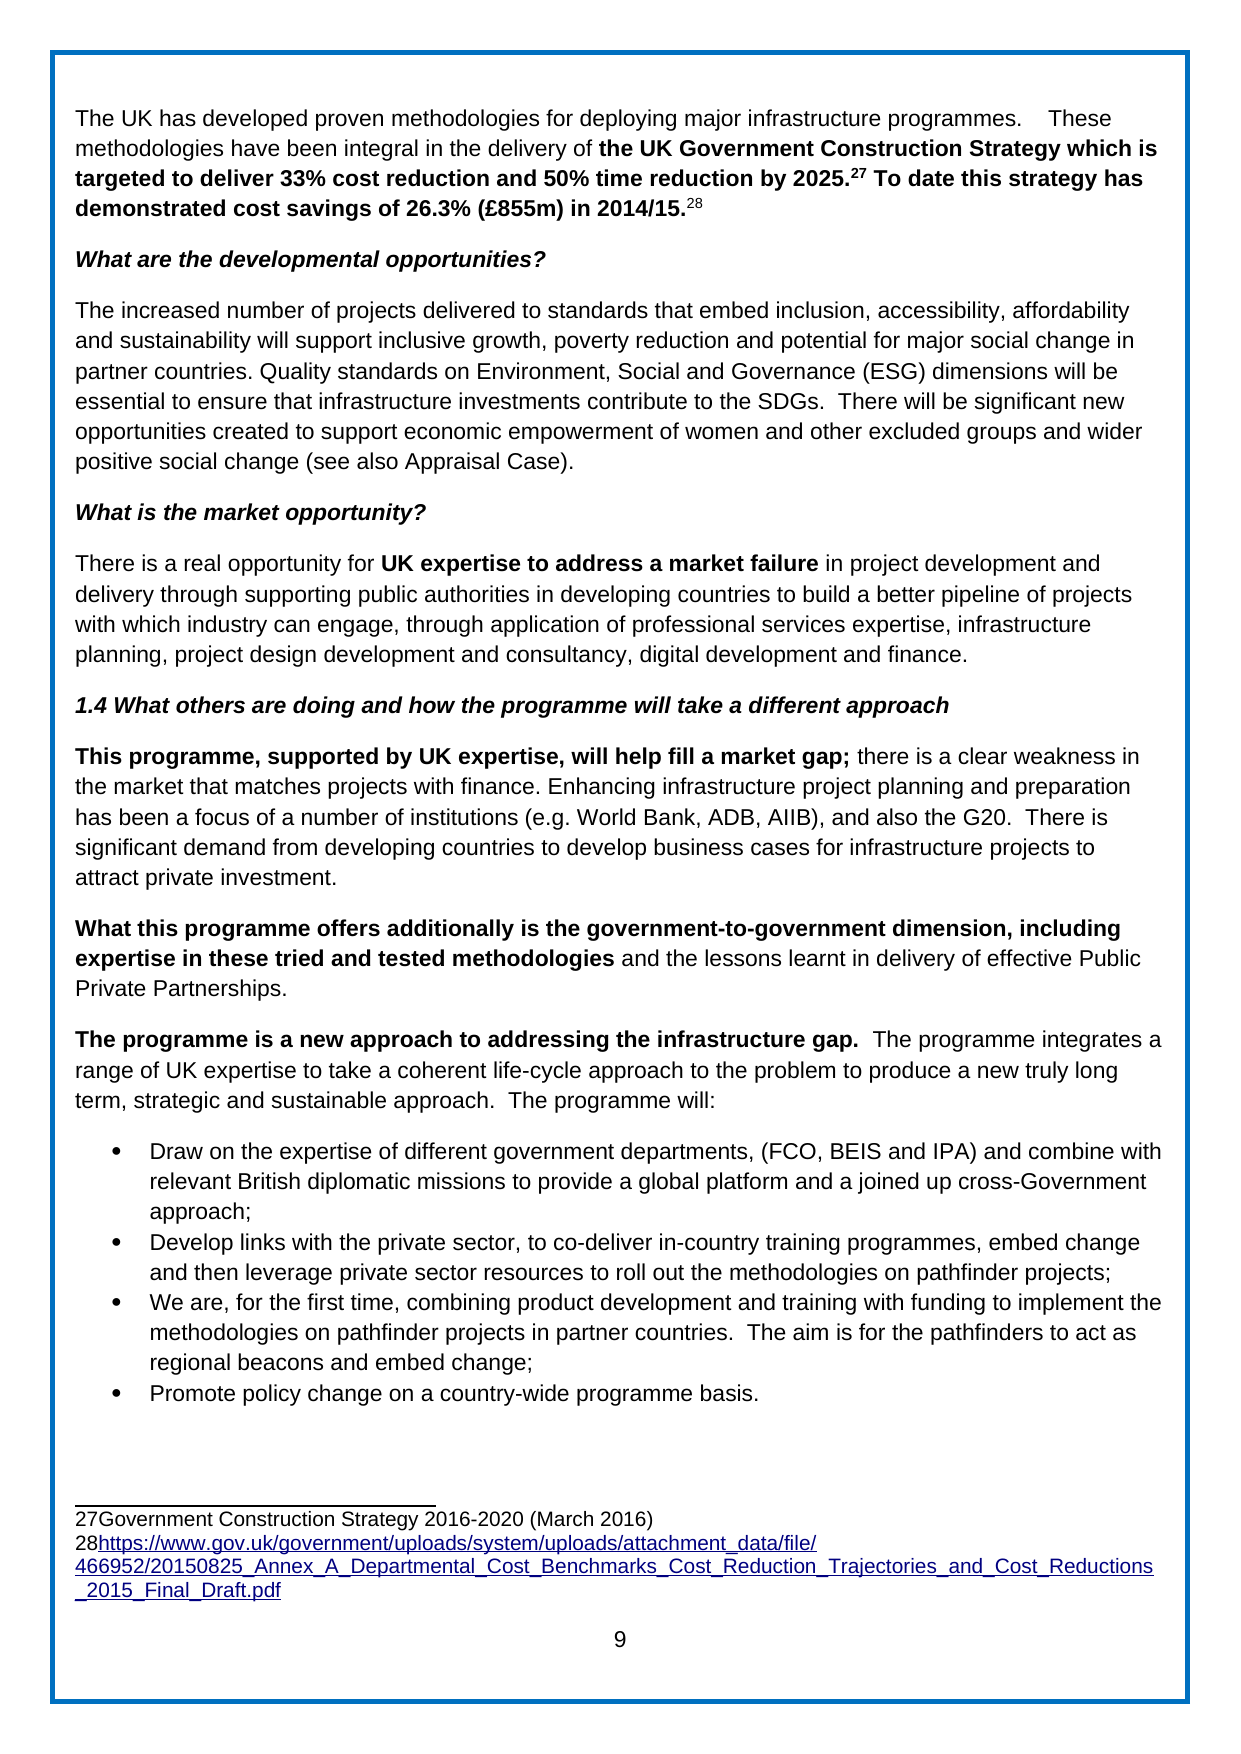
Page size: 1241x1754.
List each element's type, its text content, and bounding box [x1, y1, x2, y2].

list Promote policy change on a country-wide programme basis. [112, 1379, 1165, 1406]
text 1.4 What others are doing and how the programme will take a different approach [75, 692, 1165, 718]
text The UK has developed proven methodologies for deploying major infrastructure programmes. These methodologies have been integral in the delivery of the UK Government Construction Strategy which is targeted to deliver 33% cost reduction and 50% time reduction by 2025. To date this strategy has demonstrated cost savings of 26.3% (£855m) in 2014/15. [75, 104, 1165, 221]
text There is a real opportunity for UK expertise to address a market failure in project development and delivery through supporting public authorities in developing countries to build a better pipeline of projects with which industry can engage, through application of professional services expertise, infrastructure planning, project design development and consultancy, digital development and finance. [75, 550, 1165, 667]
text Government Construction Strategy 2016-2020 (March 2016) [75, 1506, 1165, 1530]
text https://www.gov.uk/government/uploads/system/uploads/attachment_data/file/466952/20150825_Annex_A_Departmental_Cost_Benchmarks_Cost_Reduction_Trajectories_and_Cost_Reductions_2015_Final_Draft.pdf [75, 1530, 1165, 1602]
text What this programme offers additionally is the government-to-government dimension, including expertise in these tried and tested methodologies and the lessons learnt in delivery of effective Public Private Partnerships. [75, 915, 1165, 1002]
text The increased number of projects delivered to standards that embed inclusion, accessibility, affordability and sustainability will support inclusive growth, poverty reduction and potential for major social change in partner countries. Quality standards on Environment, Social and Governance (ESG) dimensions will be essential to ensure that infrastructure investments contribute to the SDGs. There will be significant new opportunities created to support economic empowerment of women and other excluded groups and wider positive social change (see also Appraisal Case). [75, 297, 1165, 474]
text What is the market opportunity? [75, 499, 1165, 526]
list Draw on the expertise of different government departments, (FCO, BEIS and IPA) and combine with relevant British diplomatic missions to provide a global platform and a joined up cross-Government approach; [112, 1138, 1165, 1224]
list We are, for the first time, combining product development and training with funding to implement the methodologies on pathfinder projects in partner countries. The aim is for the pathfinders to act as regional beacons and embed change; [112, 1289, 1165, 1376]
text This programme, supported by UK expertise, will help fill a market gap; there is a clear weakness in the market that matches projects with finance. Enhancing infrastructure project planning and preparation has been a focus of a number of institutions (e.g. World Bank, ADB, AIIB), and also the G20. There is significant demand from developing countries to develop business cases for infrastructure projects to attract private investment. [75, 743, 1165, 890]
text The programme is a new approach to addressing the infrastructure gap. The programme integrates a range of UK expertise to take a coherent life-cycle approach to the problem to produce a new truly long term, strategic and sustainable approach. The programme will: [75, 1026, 1165, 1113]
text What are the developmental opportunities? [75, 246, 1165, 272]
list Develop links with the private sector, to co-deliver in-country training programmes, embed change and then leverage private sector resources to roll out the methodologies on pathfinder projects; [112, 1228, 1165, 1285]
